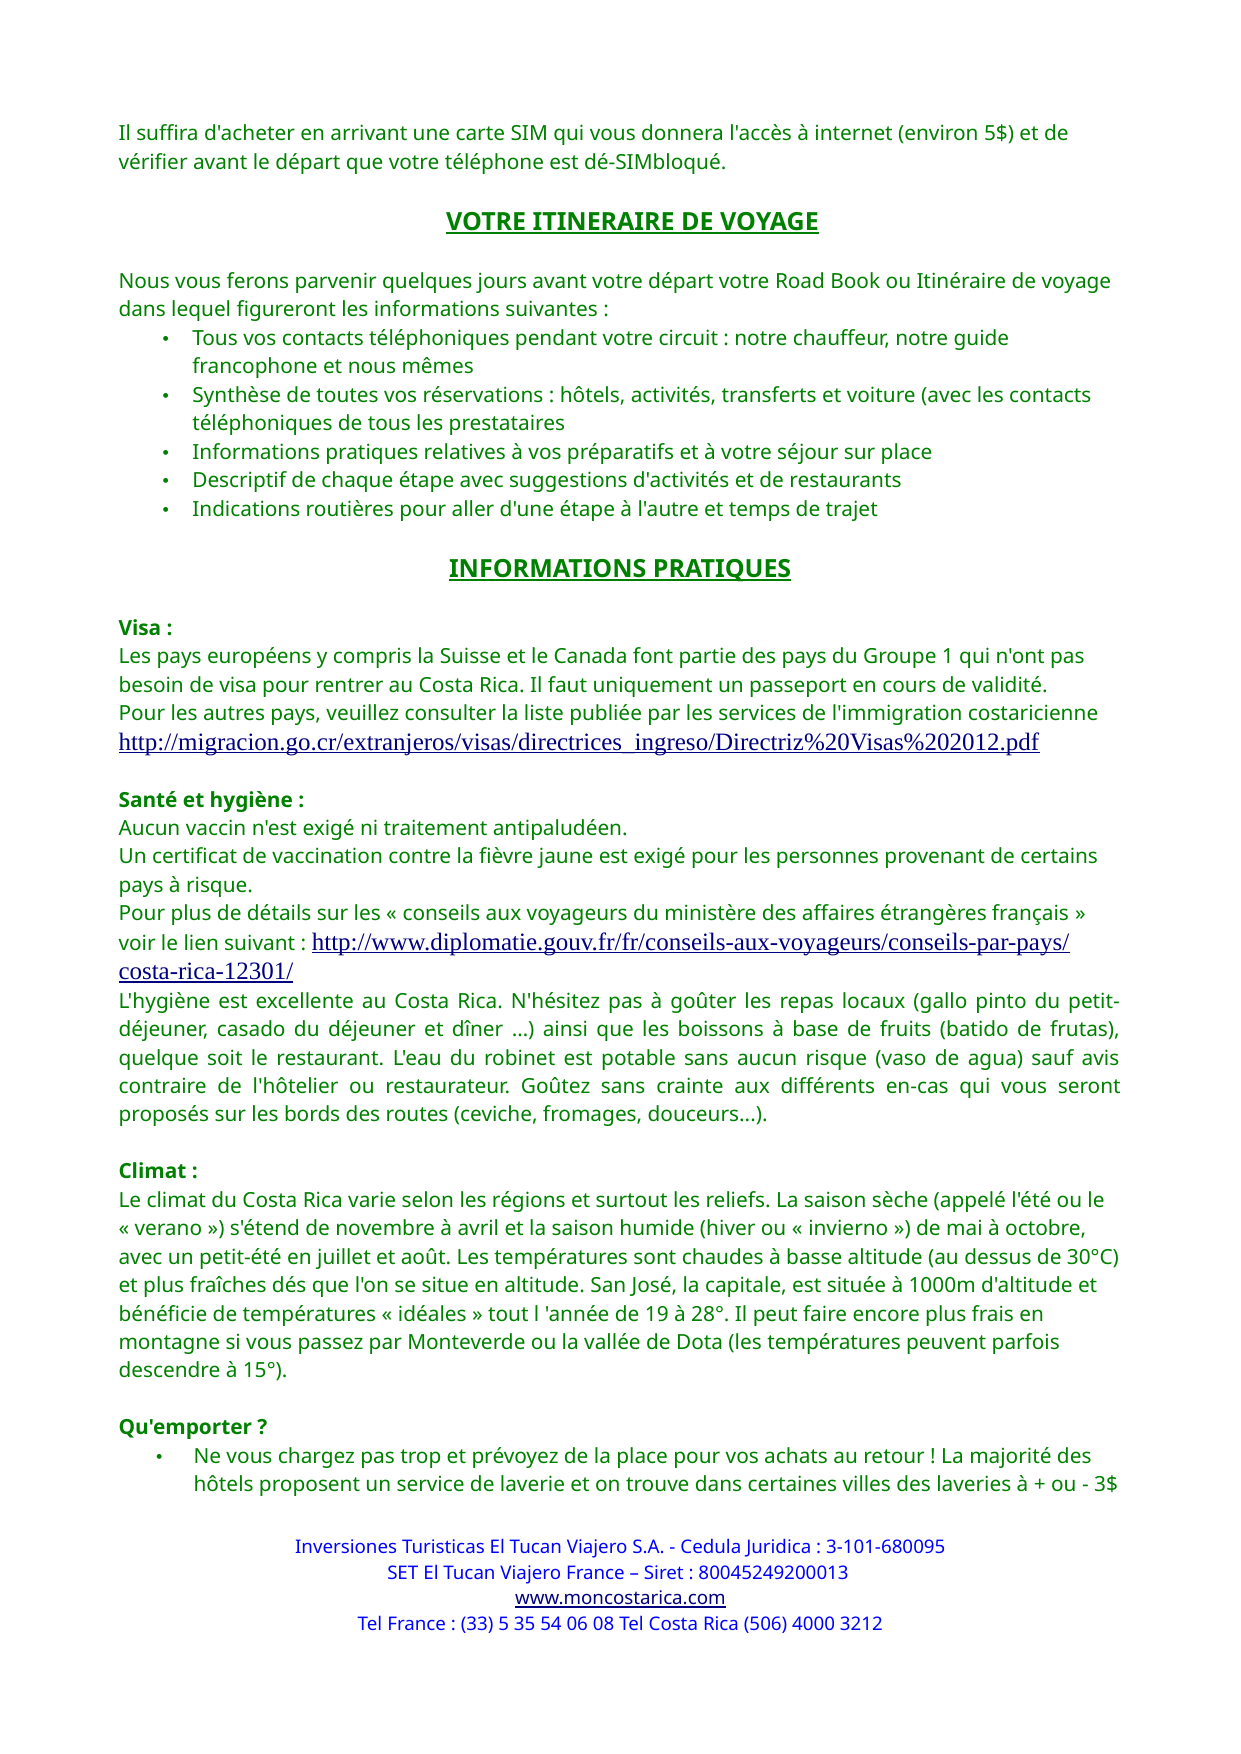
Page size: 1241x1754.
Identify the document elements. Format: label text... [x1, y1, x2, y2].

list Synthèse de toutes vos réservations : hôtels, activités, transferts et voiture (avec les contacts téléphoniques de tous les prestataires [162, 380, 1122, 437]
text Qu'emporter ? [118, 1384, 1122, 1441]
text VOTRE ITINERAIRE DE VOYAGE [118, 204, 1146, 238]
text Pour plus de détails sur les « conseils aux voyageurs du ministère des affaires étrangères français » voir le lien suivant : http://www.diplomatie.gouv.fr/fr/conseils-aux-voyageurs/conseils-par-pays/costa-rica-12301/ [118, 898, 1122, 986]
text Un certificat de vaccination contre la fièvre jaune est exigé pour les personnes provenant de certains pays à risque. [118, 842, 1122, 898]
text Nous vous ferons parvenir quelques jours avant votre départ votre Road Book ou Itinéraire de voyage dans lequel figureront les informations suivantes : [118, 266, 1146, 323]
list Ne vous chargez pas trop et prévoyez de la place pour vos achats au retour ! La majorité des hôtels proposent un service de laverie et on trouve dans certaines villes des laveries à + ou - 3$ [156, 1441, 1122, 1498]
list Informations pratiques relatives à vos préparatifs et à votre séjour sur place [162, 437, 1122, 465]
text Pour les autres pays, veuillez consulter la liste publiée par les services de l'immigration costaricienne [118, 698, 1122, 727]
list Tous vos contacts téléphoniques pendant votre circuit : notre chauffeur, notre guide francophone et nous mêmes [162, 323, 1122, 380]
text Il suffira d'acheter en arrivant une carte SIM qui vous donnera l'accès à internet (environ 5$) et de vérifier avant le départ que votre téléphone est dé-SIMbloqué. [118, 118, 1122, 175]
text INFORMATIONS PRATIQUES [118, 551, 1122, 584]
text Climat : Le climat du Costa Rica varie selon les régions et surtout les reliefs. La saison sèche (appelé l'été ou le « verano ») s'étend de novembre à avril et la saison humide (hiver ou « invierno ») de mai à octobre, avec un petit-été en juillet et août. Les températures sont chaudes à basse altitude (au dessus de 30°C) et plus fraîches dés que l'on se situe en altitude. San José, la capitale, est située à 1000m d'altitude et bénéficie de températures « idéales » tout l 'année de 19 à 28°. Il peut faire encore plus frais en montagne si vous passez par Monteverde ou la vallée de Dota (les températures peuvent parfois descendre à 15°). [118, 1128, 1122, 1384]
text http://migracion.go.cr/extranjeros/visas/directrices_ingreso/Directriz%20Visas%202012.pdf [118, 727, 1122, 756]
text L'hygiène est excellente au Costa Rica. N'hésitez pas à goûter les repas locaux (gallo pinto du petit-déjeuner, casado du déjeuner et dîner …) ainsi que les boissons à base de fruits (batido de frutas), quelque soit le restaurant. L'eau du robinet est potable sans aucun risque (vaso de agua) sauf avis contraire de l'hôtelier ou restaurateur. Goûtez sans crainte aux différents en-cas qui vous seront proposés sur les bords des routes (ceviche, fromages, douceurs...). [118, 986, 1122, 1128]
text Santé et hygiène : Aucun vaccin n'est exigé ni traitement antipaludéen. [118, 785, 1122, 842]
text Les pays européens y compris la Suisse et le Canada font partie des pays du Groupe 1 qui n'ont pas besoin de visa pour rentrer au Costa Rica. Il faut uniquement un passeport en cours de validité. [118, 641, 1122, 698]
text Visa : [118, 613, 1122, 641]
list Descriptif de chaque étape avec suggestions d'activités et de restaurants [162, 465, 1122, 494]
list Indications routières pour aller d'une étape à l'autre et temps de trajet [162, 494, 1122, 522]
